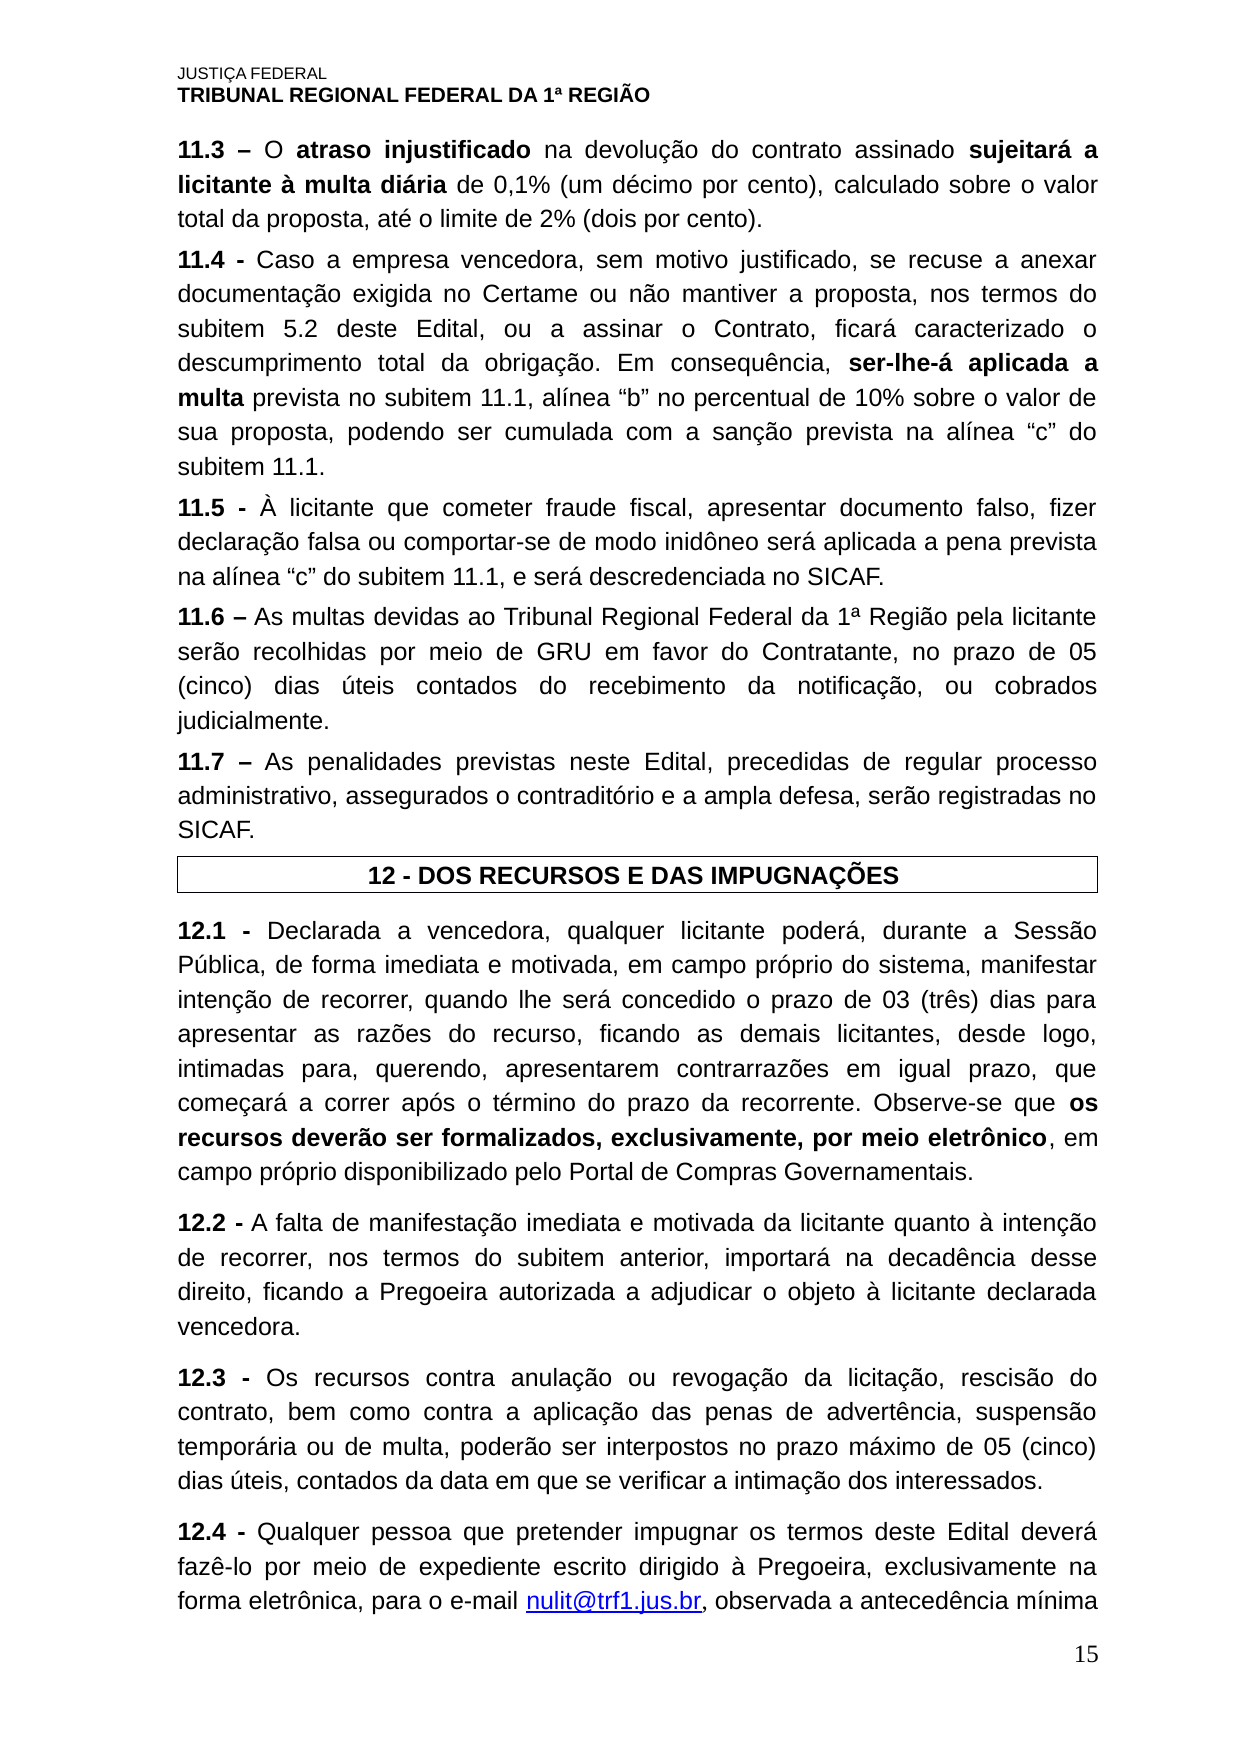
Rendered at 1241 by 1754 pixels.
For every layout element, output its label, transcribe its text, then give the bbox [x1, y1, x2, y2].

list 12.3 - Os recursos contra anulação ou revogação da licitação, rescisão do contrato, bem como contra a aplicação das penas de advertência, suspensão temporária ou de multa, poderão ser interpostos no prazo máximo de 05 (cinco) dias úteis, contados da data em que se verificar a intimação dos interessados. [177, 1363, 1098, 1495]
text 11.6 – As multas devidas ao Tribunal Regional Federal da 1ª Região pela licitante serão recolhidas por meio de GRU em favor do Contratante, no prazo de 05 (cinco) dias úteis contados do recebimento da notificação, ou cobrados judicialmente. [177, 602, 1098, 734]
text 12.1 - Declarada a vencedora, qualquer licitante poderá, durante a Sessão Pública, de forma imediata e motivada, em campo próprio do sistema, manifestar intenção de recorrer, quando lhe será concedido o prazo de 03 (três) dias para apresentar as razões do recurso, ficando as demais licitantes, desde logo, intimadas para, querendo, apresentarem contrarrazões em igual prazo, que começará a correr após o término do prazo da recorrente. Observe-se que os recursos deverão ser formalizados, exclusivamente, por meio eletrônico, em campo próprio disponibilizado pelo Portal de Compras Governamentais. [177, 916, 1098, 1186]
text 11.3 – O atraso injustificado na devolução do contrato assinado sujeitará a licitante à multa diária de 0,1% (um décimo por cento), calculado sobre o valor total da proposta, até o limite de 2% (dois por cento). [177, 135, 1098, 233]
text 12.4 - Qualquer pessoa que pretender impugnar os termos deste Edital deverá fazê-lo por meio de expediente escrito dirigido à Pregoeira, exclusivamente na forma eletrônica, para o e-mail nulit@trf1.jus.br, observada a antecedência mínima [177, 1517, 1098, 1615]
text 11.4 - Caso a empresa vencedora, sem motivo justificado, se recuse a anexar documentação exigida no Certame ou não mantiver a proposta, nos termos do subitem 5.2 deste Edital, ou a assinar o Contrato, ficará caracterizado o descumprimento total da obrigação. Em consequência, ser-lhe-á aplicada a multa prevista no subitem 11.1, alínea “b” no percentual de 10% sobre o valor de sua proposta, podendo ser cumulada com a sanção prevista na alínea “c” do subitem 11.1. [177, 245, 1098, 481]
text 12.2 - A falta de manifestação imediata e motivada da licitante quanto à intenção de recorrer, nos termos do subitem anterior, importará na decadência desse direito, ficando a Pregoeira autorizada a adjudicar o objeto à licitante declarada vencedora. [177, 1208, 1098, 1340]
text 12 - DOS RECURSOS E DAS IMPUGNAÇÕES [178, 857, 1097, 892]
text 11.7 – As penalidades previstas neste Edital, precedidas de regular processo administrativo, assegurados o contraditório e a ampla defesa, serão registradas no SICAF. [177, 746, 1098, 844]
text 11.5 - À licitante que cometer fraude fiscal, apresentar documento falso, fizer declaração falsa ou comportar-se de modo inidôneo será aplicada a pena prevista na alínea “c” do subitem 11.1, e será descredenciada no SICAF. [177, 493, 1098, 590]
